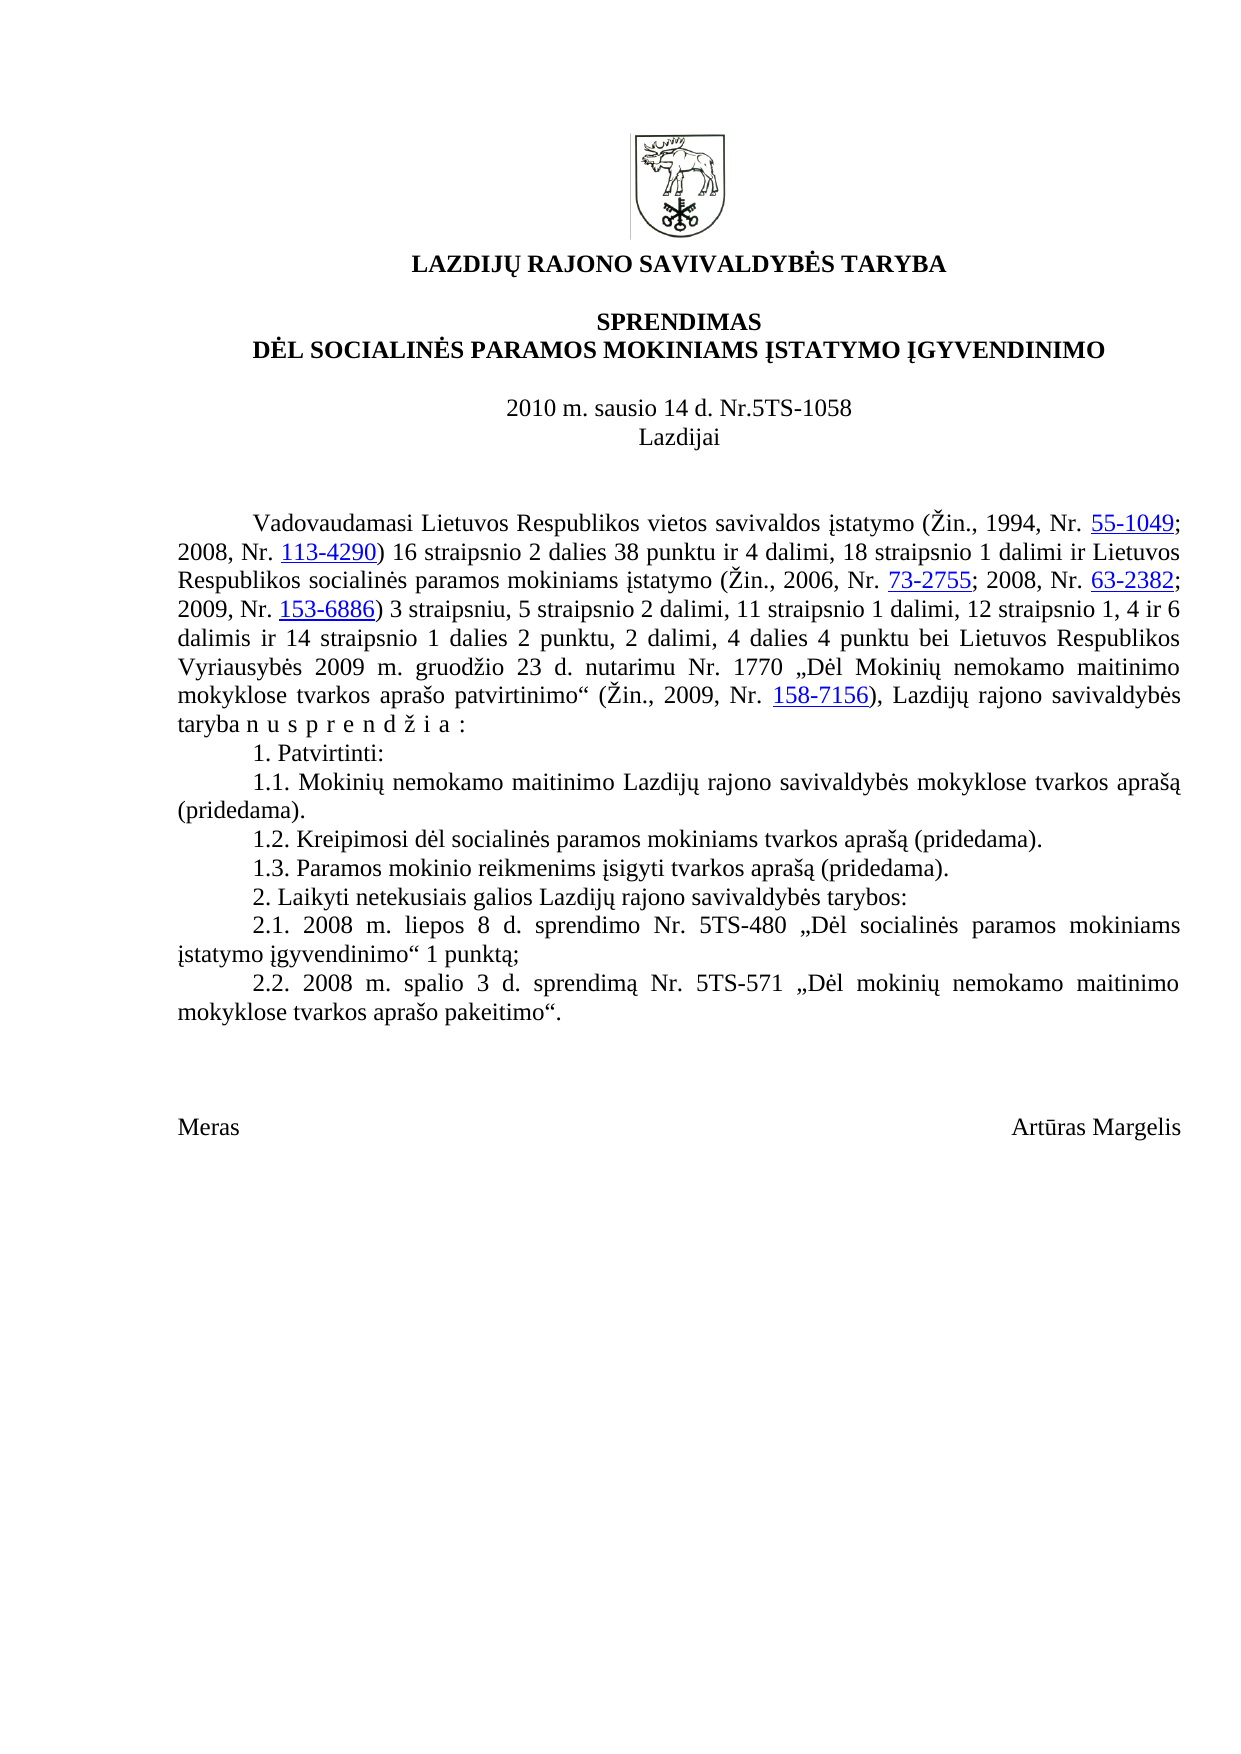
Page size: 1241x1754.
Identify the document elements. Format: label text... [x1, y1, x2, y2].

text 1. Patvirtinti: [177, 738, 1181, 767]
text 2.1. 2008 m. liepos 8 d. sprendimo Nr. 5TS-480 „Dėl socialinės paramos mokiniams įstatymo įgyvendinimo“ 1 punktą; [177, 911, 1181, 968]
text 1.3. Paramos mokinio reikmenims įsigyti tvarkos aprašą (pridedama). [177, 853, 1181, 882]
text DĖL SOCIALINĖS PARAMOS MOKINIAMS ĮSTATYMO ĮGYVENDINIMO [177, 336, 1181, 364]
text 1.2. Kreipimosi dėl socialinės paramos mokiniams tvarkos aprašą (pridedama). [177, 824, 1181, 853]
text Vadovaudamasi Lietuvos Respublikos vietos savivaldos įstatymo (Žin., 1994, Nr. 55-1049; 2008, Nr. 113-4290) 16 straipsnio 2 dalies 38 punktu ir 4 dalimi, 18 straipsnio 1 dalimi ir Lietuvos Respublikos socialinės paramos mokiniams įstatymo (Žin., 2006, Nr. 73-2755; 2008, Nr. 63-2382; 2009, Nr. 153-6886) 3 straipsniu, 5 straipsnio 2 dalimi, 11 straipsnio 1 dalimi, 12 straipsnio 1, 4 ir 6 dalimis ir 14 straipsnio 1 dalies 2 punktu, 2 dalimi, 4 dalies 4 punktu bei Lietuvos Respublikos Vyriausybės 2009 m. gruodžio 23 d. nutarimu Nr. 1770 „Dėl Mokinių nemokamo maitinimo mokyklose tvarkos aprašo patvirtinimo“ (Žin., 2009, Nr. 158-7156), Lazdijų rajono savivaldybės taryba nusprendžia: [177, 508, 1181, 738]
text SPRENDIMAS [177, 307, 1181, 336]
text LAZDIJŲ RAJONO SAVIVALDYBĖS TARYBA [177, 249, 1181, 278]
text 1.1. Mokinių nemokamo maitinimo Lazdijų rajono savivaldybės mokyklose tvarkos aprašą (pridedama). [177, 767, 1181, 824]
text 2010 m. sausio 14 d. Nr.5TS-1058 [177, 393, 1181, 422]
text Meras Artūras Margelis [177, 1112, 1181, 1141]
text 2.2. 2008 m. spalio 3 d. sprendimą Nr. 5TS-571 „Dėl mokinių nemokamo maitinimo mokyklose tvarkos aprašo pakeitimo“. [177, 968, 1181, 1026]
text 2. Laikyti netekusiais galios Lazdijų rajono savivaldybės tarybos: [177, 882, 1181, 911]
text Lazdijai [177, 422, 1181, 451]
